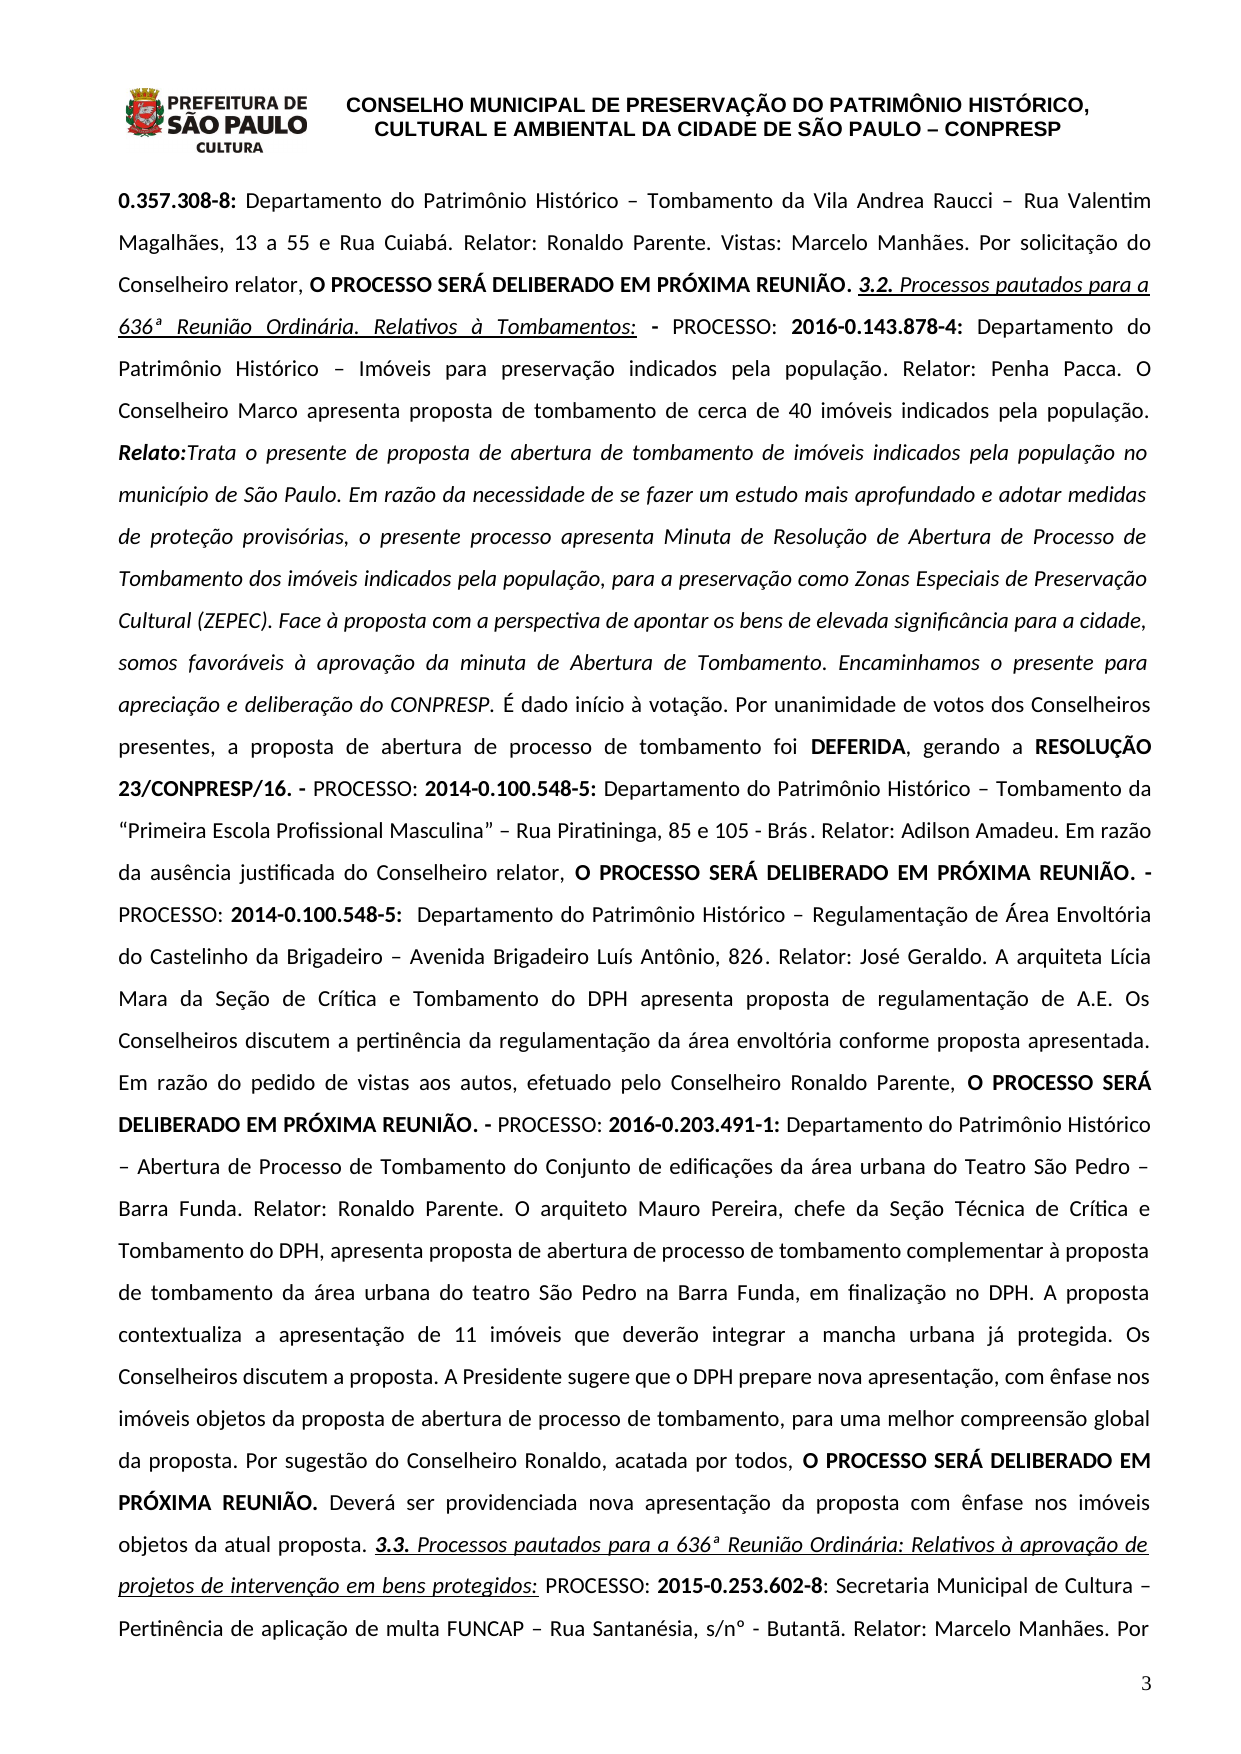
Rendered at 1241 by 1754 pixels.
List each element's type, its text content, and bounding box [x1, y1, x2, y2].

text 0.357.308-8: Departamento do Patrimônio Histórico – Tombamento da Vila Andrea Raucci – Rua Valentim Magalhães, 13 a 55 e Rua Cuiabá. Relator: Ronaldo Parente. Vistas: Marcelo Manhães. Por solicitação do Conselheiro relator, O PROCESSO SERÁ DELIBERADO EM PRÓXIMA REUNIÃO. 3.2. Processos pautados para a 636ª Reunião Ordinária. Relativos à Tombamentos: - PROCESSO: 2016-0.143.878-4: Departamento do Patrimônio Histórico – Imóveis para preservação indicados pela população. Relator: Penha Pacca. O Conselheiro Marco apresenta proposta de tombamento de cerca de 40 imóveis indicados pela população. Relato:Trata o presente de proposta de abertura de tombamento de imóveis indicados pela população no município de São Paulo. Em razão da necessidade de se fazer um estudo mais aprofundado e adotar medidas de proteção provisórias, o presente processo apresenta Minuta de Resolução de Abertura de Processo de Tombamento dos imóveis indicados pela população, para a preservação como Zonas Especiais de Preservação Cultural (ZEPEC). Face à proposta com a perspectiva de apontar os bens de elevada significância para a cidade, somos favoráveis à aprovação da minuta de Abertura de Tombamento. Encaminhamos o presente para apreciação e deliberação do CONPRESP. É dado início à votação. Por unanimidade de votos dos Conselheiros presentes, a proposta de abertura de processo de tombamento foi DEFERIDA, gerando a RESOLUÇÃO 23/CONPRESP/16. - PROCESSO: 2014-0.100.548-5: Departamento do Patrimônio Histórico – Tombamento da “Primeira Escola Profissional Masculina” – Rua Piratininga, 85 e 105 - Brás. Relator: Adilson Amadeu. Em razão da ausência justificada do Conselheiro relator, O PROCESSO SERÁ DELIBERADO EM PRÓXIMA REUNIÃO. - PROCESSO: 2014-0.100.548-5: Departamento do Patrimônio Histórico – Regulamentação de Área Envoltória do Castelinho da Brigadeiro – Avenida Brigadeiro Luís Antônio, 826. Relator: José Geraldo. A arquiteta Lícia Mara da Seção de Crítica e Tombamento do DPH apresenta proposta de regulamentação de A.E. Os Conselheiros discutem a pertinência da regulamentação da área envoltória conforme proposta apresentada. Em razão do pedido de vistas aos autos, efetuado pelo Conselheiro Ronaldo Parente, O PROCESSO SERÁ DELIBERADO EM PRÓXIMA REUNIÃO. - PROCESSO: 2016-0.203.491-1: Departamento do Patrimônio Histórico – Abertura de Processo de Tombamento do Conjunto de edificações da área urbana do Teatro São Pedro – Barra Funda. Relator: Ronaldo Parente. O arquiteto Mauro Pereira, chefe da Seção Técnica de Crítica e Tombamento do DPH, apresenta proposta de abertura de processo de tombamento complementar à proposta de tombamento da área urbana do teatro São Pedro na Barra Funda, em finalização no DPH. A proposta contextualiza a apresentação de 11 imóveis que deverão integrar a mancha urbana já protegida. Os Conselheiros discutem a proposta. A Presidente sugere que o DPH prepare nova apresentação, com ênfase nos imóveis objetos da proposta de abertura de processo de tombamento, para uma melhor compreensão global da proposta. Por sugestão do Conselheiro Ronaldo, acatada por todos, O PROCESSO SERÁ DELIBERADO EM PRÓXIMA REUNIÃO. Deverá ser providenciada nova apresentação da proposta com ênfase nos imóveis objetos da atual proposta. 3.3. Processos pautados para a 636ª Reunião Ordinária: Relativos à aprovação de projetos de intervenção em bens protegidos: PROCESSO: 2015-0.253.602-8: Secretaria Municipal de Cultura – Pertinência de aplicação de multa FUNCAP – Rua Santanésia, s/nº - Butantã. Relator: Marcelo Manhães. Por [118, 186, 1152, 1642]
